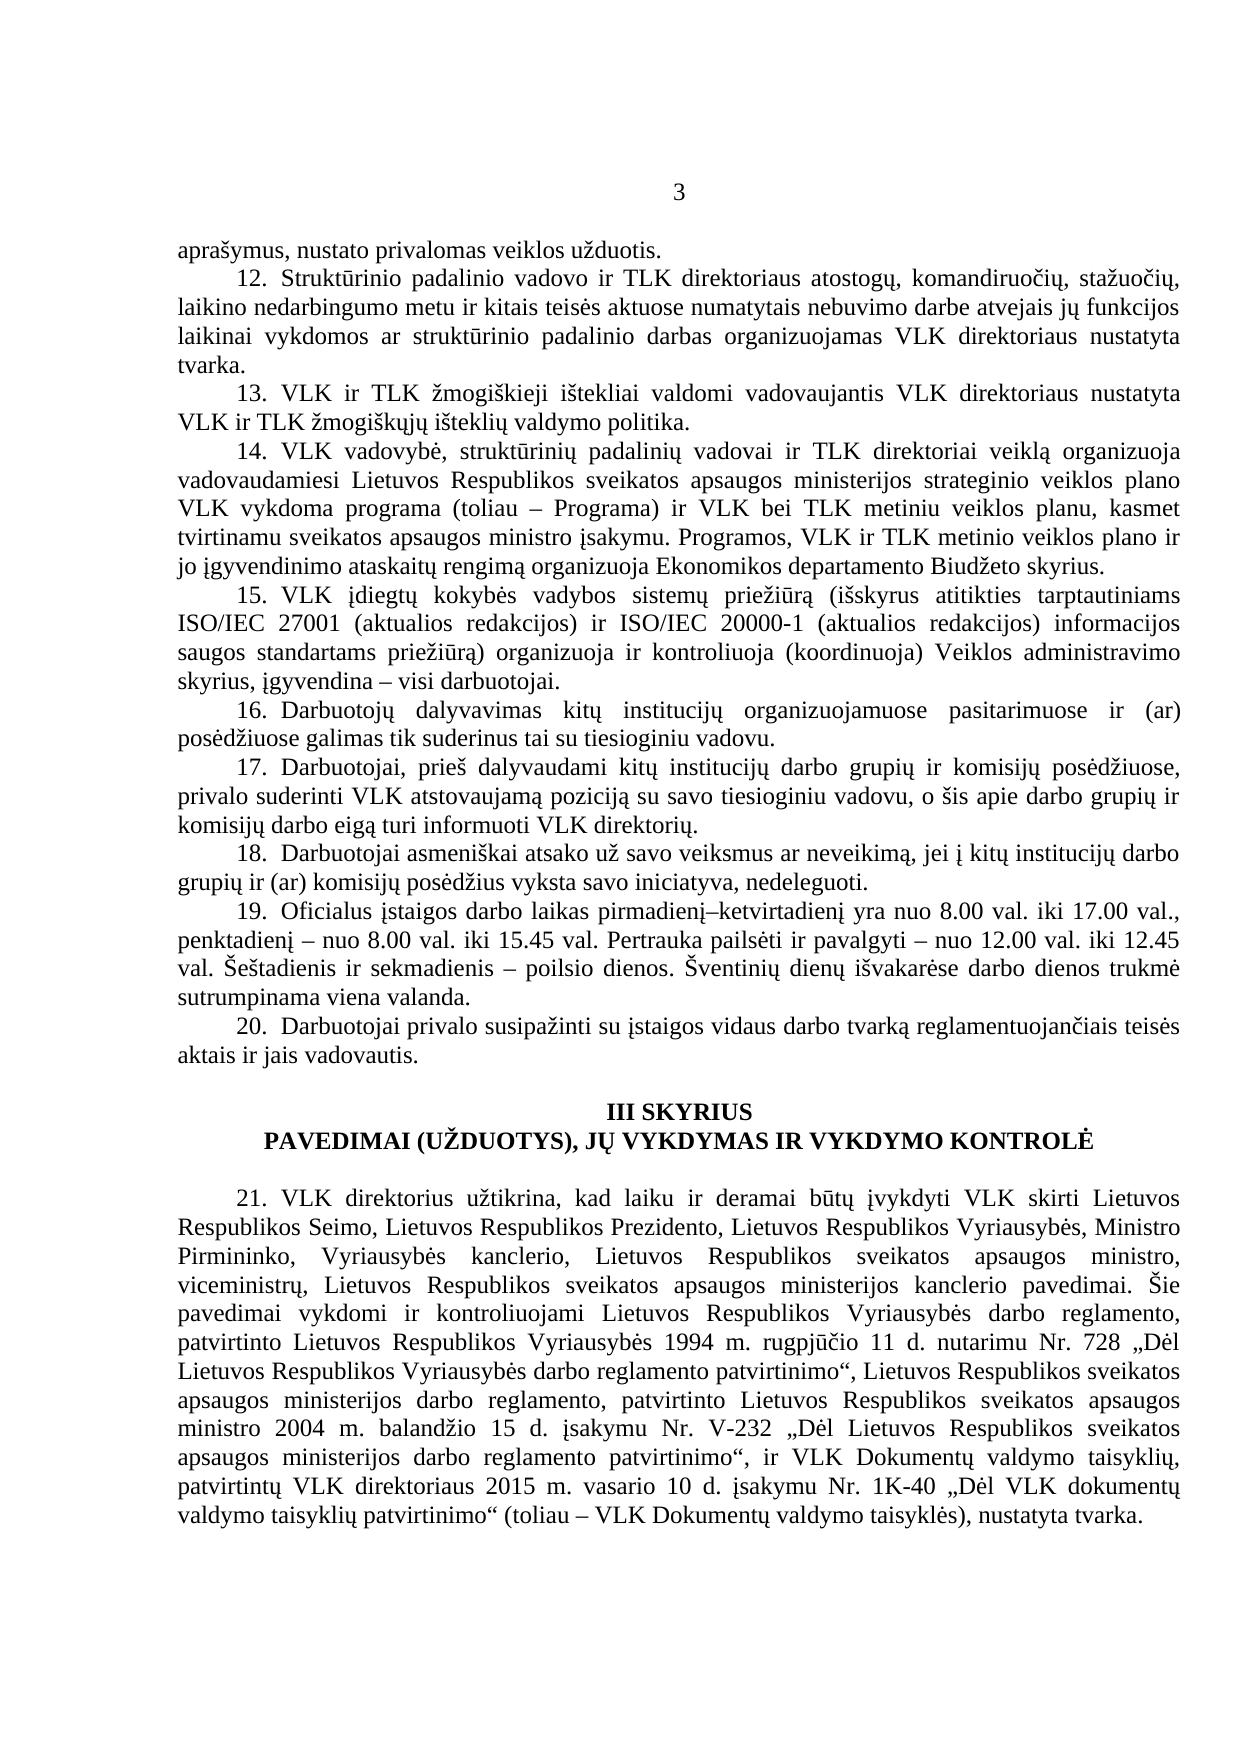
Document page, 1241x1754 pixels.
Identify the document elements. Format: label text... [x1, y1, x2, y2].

text 14. VLK vadovybė, struktūrinių padalinių vadovai ir TLK direktoriai veiklą organizuoja vadovaudamiesi Lietuvos Respublikos sveikatos apsaugos ministerijos strateginio veiklos plano VLK vykdoma programa (toliau – Programa) ir VLK bei TLK metiniu veiklos planu, kasmet tvirtinamu sveikatos apsaugos ministro įsakymu. Programos, VLK ir TLK metinio veiklos plano ir jo įgyvendinimo ataskaitų rengimą organizuoja Ekonomikos departamento Biudžeto skyrius. [177, 436, 1181, 580]
text 12. Struktūrinio padalinio vadovo ir TLK direktoriaus atostogų, komandiruočių, stažuočių, laikino nedarbingumo metu ir kitais teisės aktuose numatytais nebuvimo darbe atvejais jų funkcijos laikinai vykdomos ar struktūrinio padalinio darbas organizuojamas VLK direktoriaus nustatyta tvarka. [177, 263, 1181, 378]
text 19. Oficialus įstaigos darbo laikas pirmadienį–ketvirtadienį yra nuo 8.00 val. iki 17.00 val., penktadienį – nuo 8.00 val. iki 15.45 val. Pertrauka pailsėti ir pavalgyti – nuo 12.00 val. iki 12.45 val. Šeštadienis ir sekmadienis – poilsio dienos. Šventinių dienų išvakarėse darbo dienos trukmė sutrumpinama viena valanda. [177, 896, 1181, 1011]
text 13. VLK ir TLK žmogiškieji ištekliai valdomi vadovaujantis VLK direktoriaus nustatyta VLK ir TLK žmogiškųjų išteklių valdymo politika. [177, 378, 1181, 436]
text 15. VLK įdiegtų kokybės vadybos sistemų priežiūrą (išskyrus atitikties tarptautiniams ISO/IEC 27001 (aktualios redakcijos) ir ISO/IEC 20000-1 (aktualios redakcijos) informacijos saugos standartams priežiūrą) organizuoja ir kontroliuoja (koordinuoja) Veiklos administravimo skyrius, įgyvendina – visi darbuotojai. [177, 580, 1181, 695]
text III SKYRIUS [177, 1097, 1181, 1126]
text PAVEDIMAI (UŽDUOTYS), JŲ VYKDYMAS IR VYKDYMO KONTROLĖ [177, 1126, 1181, 1155]
text 18. Darbuotojai asmeniškai atsako už savo veiksmus ar neveikimą, jei į kitų institucijų darbo grupių ir (ar) komisijų posėdžius vyksta savo iniciatyva, nedeleguoti. [177, 838, 1181, 896]
text 17. Darbuotojai, prieš dalyvaudami kitų institucijų darbo grupių ir komisijų posėdžiuose, privalo suderinti VLK atstovaujamą poziciją su savo tiesioginiu vadovu, o šis apie darbo grupių ir komisijų darbo eigą turi informuoti VLK direktorių. [177, 752, 1181, 838]
text 21. VLK direktorius užtikrina, kad laiku ir deramai būtų įvykdyti VLK skirti Lietuvos Respublikos Seimo, Lietuvos Respublikos Prezidento, Lietuvos Respublikos Vyriausybės, Ministro Pirmininko, Vyriausybės kanclerio, Lietuvos Respublikos sveikatos apsaugos ministro, viceministrų, Lietuvos Respublikos sveikatos apsaugos ministerijos kanclerio pavedimai. Šie pavedimai vykdomi ir kontroliuojami Lietuvos Respublikos Vyriausybės darbo reglamento, patvirtinto Lietuvos Respublikos Vyriausybės 1994 m. rugpjūčio 11 d. nutarimu Nr. 728 „Dėl Lietuvos Respublikos Vyriausybės darbo reglamento patvirtinimo“, Lietuvos Respublikos sveikatos apsaugos ministerijos darbo reglamento, patvirtinto Lietuvos Respublikos sveikatos apsaugos ministro 2004 m. balandžio 15 d. įsakymu Nr. V-232 „Dėl Lietuvos Respublikos sveikatos apsaugos ministerijos darbo reglamento patvirtinimo“, ir VLK Dokumentų valdymo taisyklių, patvirtintų VLK direktoriaus 2015 m. vasario 10 d. įsakymu Nr. 1K-40 „Dėl VLK dokumentų valdymo taisyklių patvirtinimo“ (toliau – VLK Dokumentų valdymo taisyklės), nustatyta tvarka. [177, 1183, 1181, 1528]
text aprašymus, nustato privalomas veiklos užduotis. [177, 235, 1181, 263]
text 20. Darbuotojai privalo susipažinti su įstaigos vidaus darbo tvarką reglamentuojančiais teisės aktais ir jais vadovautis. [177, 1011, 1181, 1068]
text 16. Darbuotojų dalyvavimas kitų institucijų organizuojamuose pasitarimuose ir (ar) posėdžiuose galimas tik suderinus tai su tiesioginiu vadovu. [177, 695, 1181, 752]
